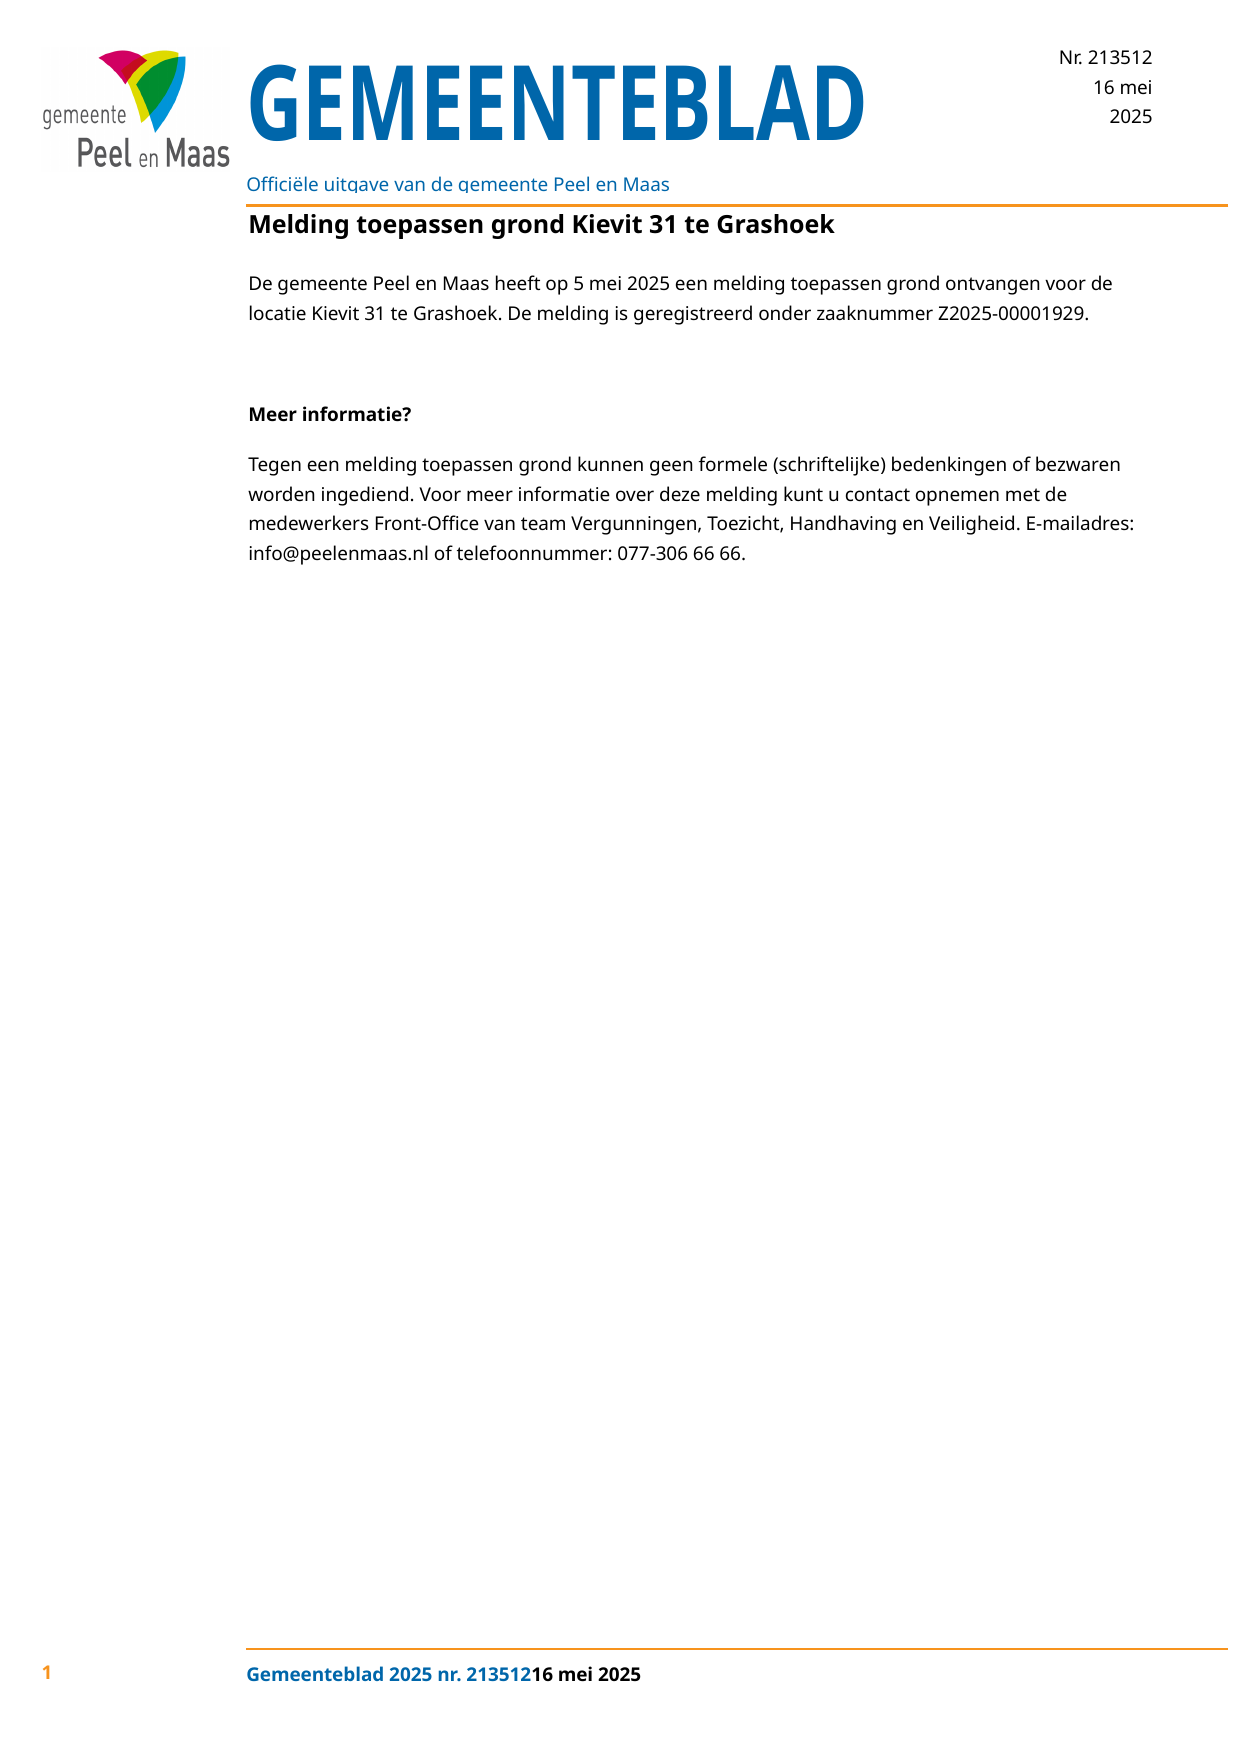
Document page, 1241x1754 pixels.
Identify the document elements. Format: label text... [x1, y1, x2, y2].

text Melding toepassen grond Kievit 31 te Grashoek [248, 207, 1152, 241]
text Meer informatie? [248, 401, 1152, 426]
text Tegen een melding toepassen grond kunnen geen formele (schriftelijke) bedenkingen of bezwaren worden ingediend. Voor meer informatie over deze melding kunt u contact opnemen met de medewerkers Front-Office van team Vergunningen, Toezicht, Handhaving en Veiligheid. E-mailadres: info@peelenmaas.nl of telefoonnummer: 077-306 66 66. [248, 451, 1152, 566]
text De gemeente Peel en Maas heeft op 5 mei 2025 een melding toepassen grond ontvangen voor de locatie Kievit 31 te Grashoek. De melding is geregistreerd onder zaaknummer Z2025-00001929. [248, 270, 1152, 326]
picture [41, 47, 231, 172]
